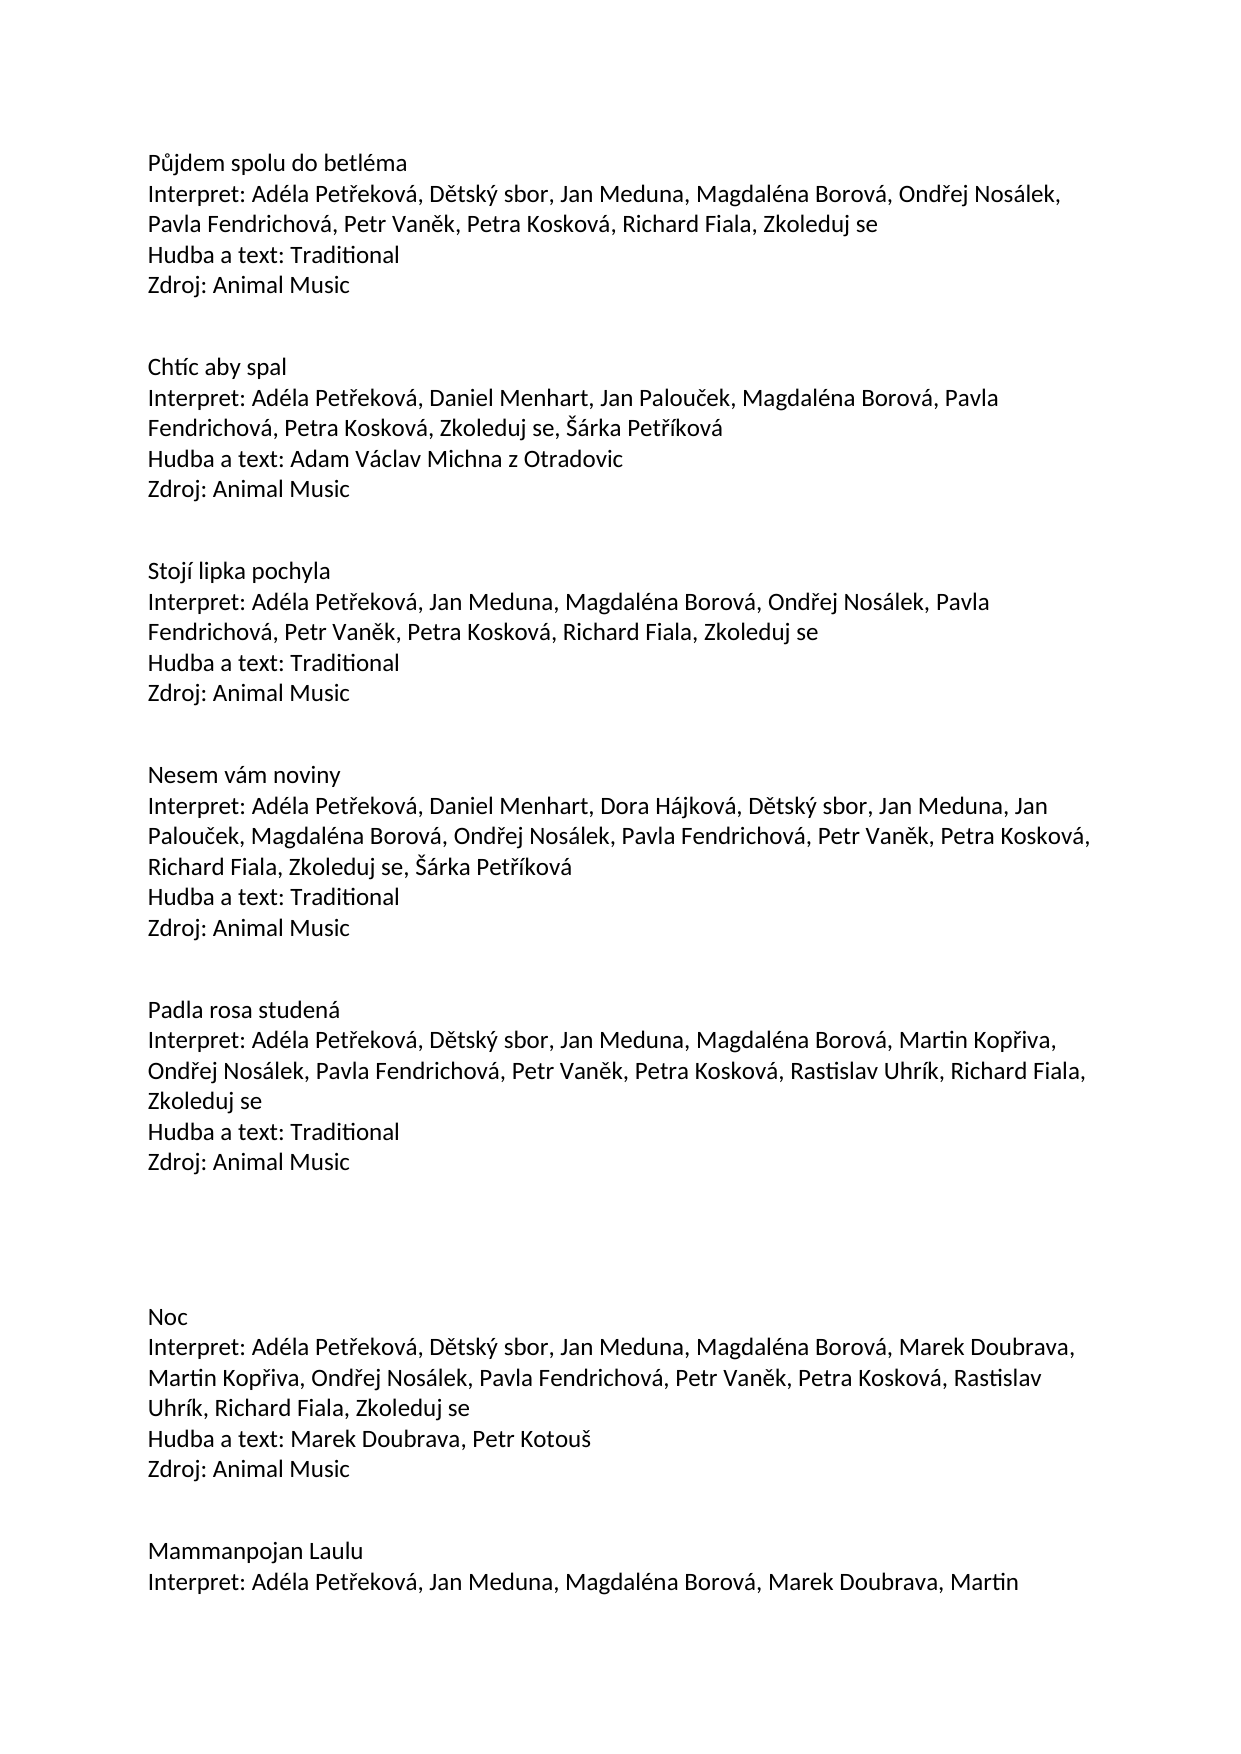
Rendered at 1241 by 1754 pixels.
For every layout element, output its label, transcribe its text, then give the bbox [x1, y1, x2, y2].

text Mammanpojan Laulu Interpret: Adéla Petřeková, Jan Meduna, Magdaléna Borová, Marek Doubrava, Martin [148, 1535, 1093, 1596]
text Chtíc aby spal Interpret: Adéla Petřeková, Daniel Menhart, Jan Palouček, Magdaléna Borová, Pavla Fendrichová, Petra Kosková, Zkoleduj se, Šárka Petříková Hudba a text: Adam Václav Michna z Otradovic Zdroj: Animal Music [148, 352, 1093, 504]
text Nesem vám noviny Interpret: Adéla Petřeková, Daniel Menhart, Dora Hájková, Dětský sbor, Jan Meduna, Jan Palouček, Magdaléna Borová, Ondřej Nosálek, Pavla Fendrichová, Petr Vaněk, Petra Kosková, Richard Fiala, Zkoleduj se, Šárka Petříková Hudba a text: Traditional Zdroj: Animal Music [148, 759, 1093, 943]
text Půjdem spolu do betléma Interpret: Adéla Petřeková, Dětský sbor, Jan Meduna, Magdaléna Borová, Ondřej Nosálek, Pavla Fendrichová, Petr Vaněk, Petra Kosková, Richard Fiala, Zkoleduj se Hudba a text: Traditional Zdroj: Animal Music [148, 148, 1093, 300]
text Noc Interpret: Adéla Petřeková, Dětský sbor, Jan Meduna, Magdaléna Borová, Marek Doubrava, Martin Kopřiva, Ondřej Nosálek, Pavla Fendrichová, Petr Vaněk, Petra Kosková, Rastislav Uhrík, Richard Fiala, Zkoleduj se Hudba a text: Marek Doubrava, Petr Kotouš Zdroj: Animal Music [148, 1301, 1093, 1484]
text Padla rosa studená Interpret: Adéla Petřeková, Dětský sbor, Jan Meduna, Magdaléna Borová, Martin Kopřiva, Ondřej Nosálek, Pavla Fendrichová, Petr Vaněk, Petra Kosková, Rastislav Uhrík, Richard Fiala, Zkoleduj se Hudba a text: Traditional Zdroj: Animal Music [148, 994, 1093, 1177]
text Stojí lipka pochyla Interpret: Adéla Petřeková, Jan Meduna, Magdaléna Borová, Ondřej Nosálek, Pavla Fendrichová, Petr Vaněk, Petra Kosková, Richard Fiala, Zkoleduj se Hudba a text: Traditional Zdroj: Animal Music [148, 556, 1093, 708]
